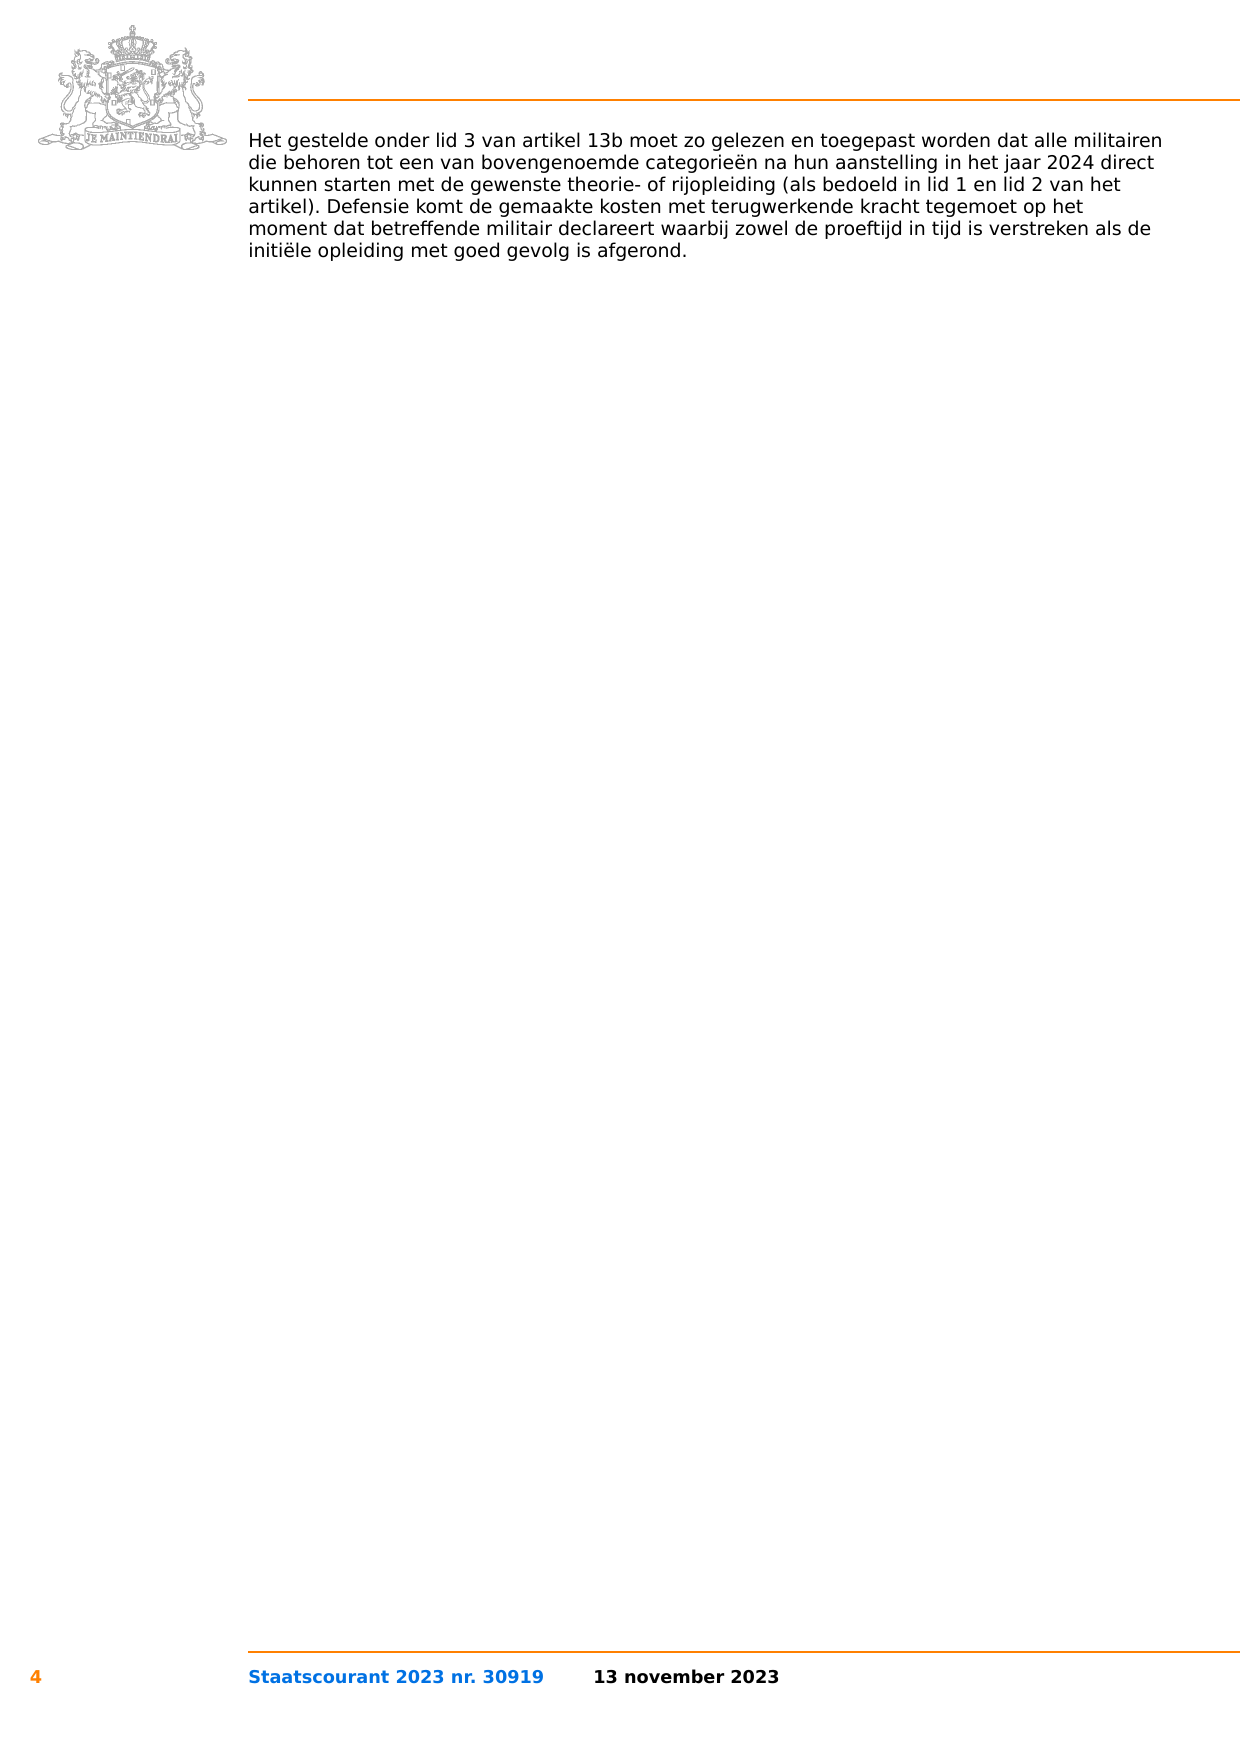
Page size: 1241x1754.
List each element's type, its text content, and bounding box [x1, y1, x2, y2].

text Het gestelde onder lid 3 van artikel 13b moet zo gelezen en toegepast worden dat alle militairen die behoren tot een van bovengenoemde categorieën na hun aanstelling in het jaar 2024 direct kunnen starten met de gewenste theorie- of rijopleiding (als bedoeld in lid 1 en lid 2 van het artikel). Defensie komt de gemaakte kosten met terugwerkende kracht tegemoet op het moment dat betreffende militair declareert waarbij zowel de proeftijd in tijd is verstreken als de initiële opleiding met goed gevolg is afgerond. [248, 130, 1163, 262]
picture [38, 25, 227, 150]
